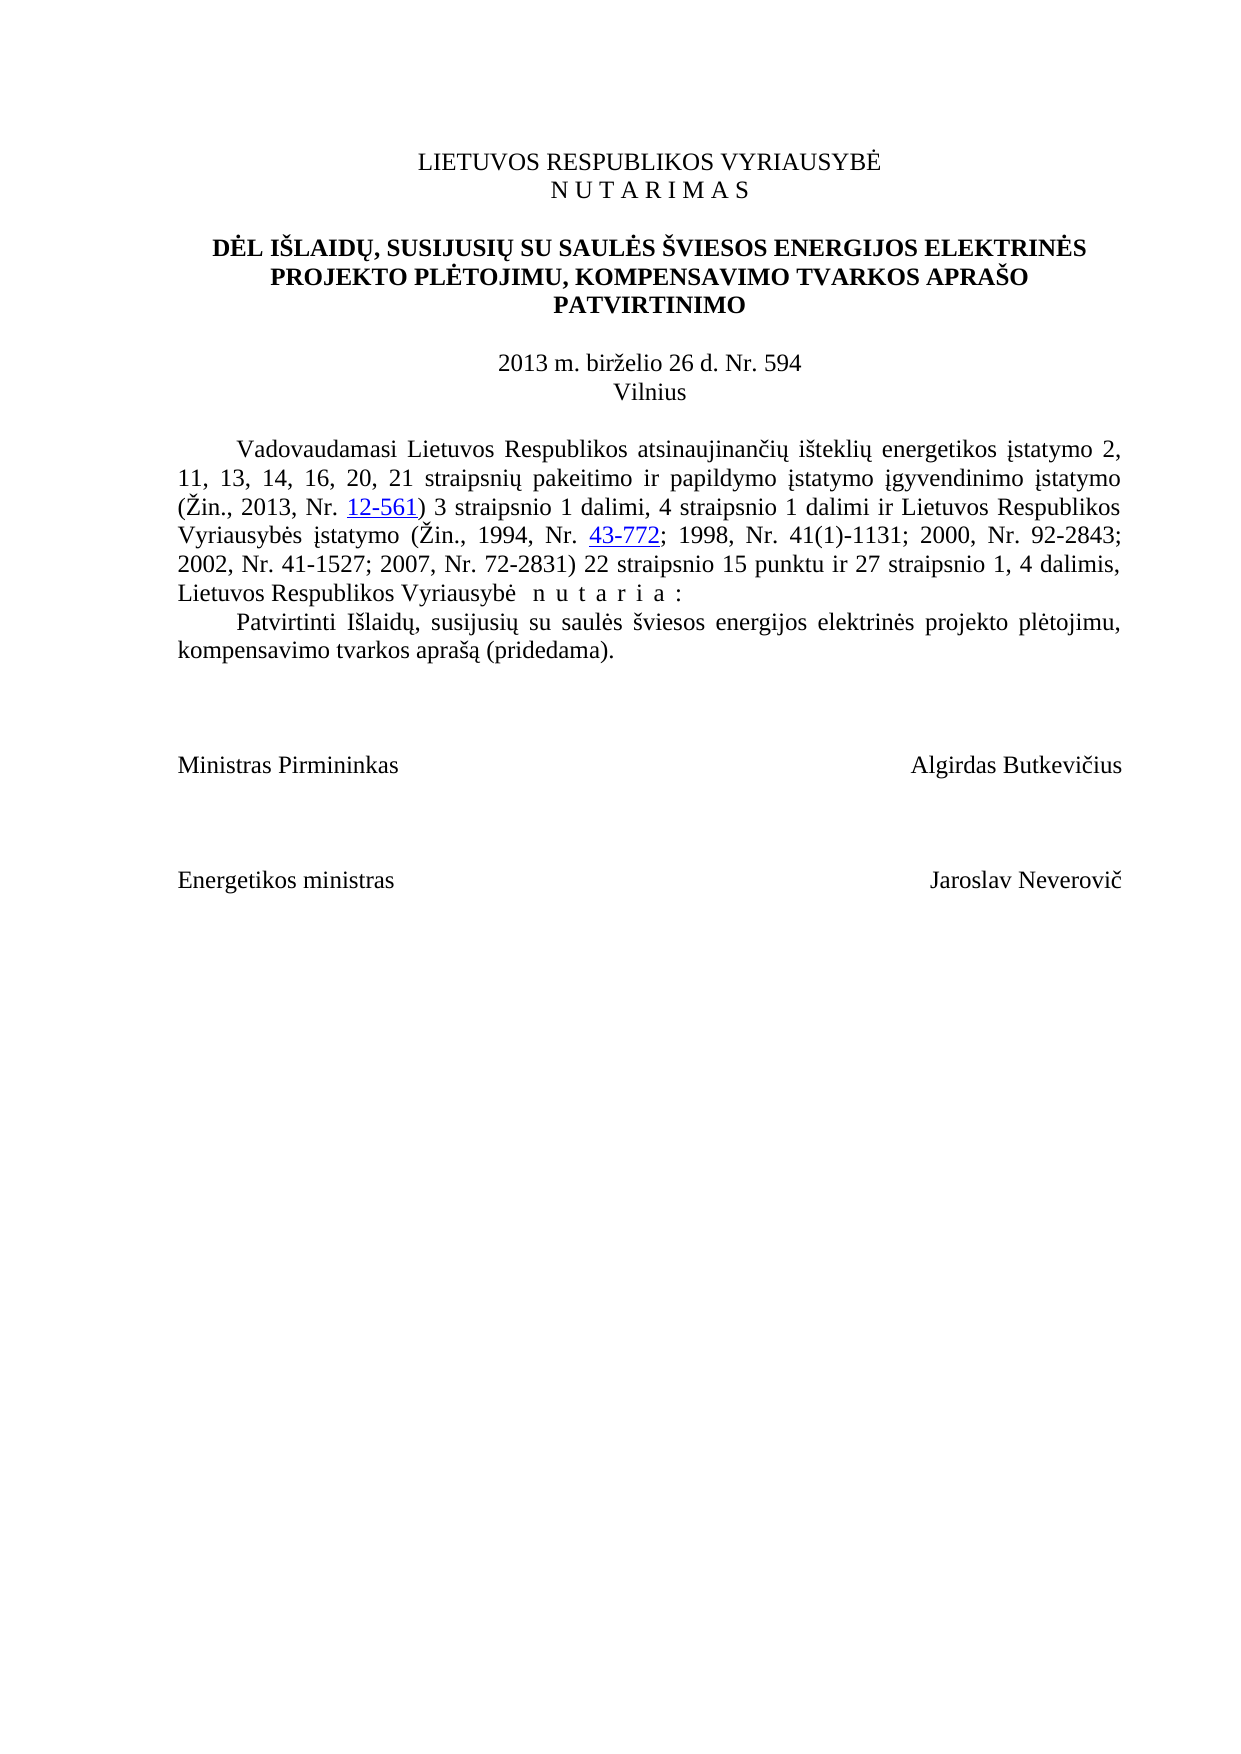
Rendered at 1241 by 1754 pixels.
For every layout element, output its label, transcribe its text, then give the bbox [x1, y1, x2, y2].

text Patvirtinti Išlaidų, susijusių su saulės šviesos energijos elektrinės projekto plėtojimu, kompensavimo tvarkos aprašą (pridedama). [177, 607, 1122, 664]
text Vilnius [177, 377, 1122, 406]
text Vadovaudamasi Lietuvos Respublikos atsinaujinančių išteklių energetikos įstatymo 2, 11, 13, 14, 16, 20, 21 straipsnių pakeitimo ir papildymo įstatymo įgyvendinimo įstatymo (Žin., 2013, Nr. 12-561) 3 straipsnio 1 dalimi, 4 straipsnio 1 dalimi ir Lietuvos Respublikos Vyriausybės įstatymo (Žin., 1994, Nr. 43-772; 1998, Nr. 41(1)-1131; 2000, Nr. 92-2843; 2002, Nr. 41-1527; 2007, Nr. 72-2831) 22 straipsnio 15 punktu ir 27 straipsnio 1, 4 dalimis, Lietuvos Respublikos Vyriausybė nutaria: [177, 434, 1122, 607]
text Energetikos ministras Jaroslav Neverovič [177, 866, 1122, 894]
text Lietuvos Respublikos Vyriausybė [177, 147, 1122, 176]
text NUTARIMAS [177, 176, 1122, 204]
text Ministras Pirmininkas Algirdas Butkevičius [177, 751, 1122, 779]
text 2013 m. birželio 26 d. Nr. 594 [177, 348, 1122, 377]
text Dėl IŠLAIDŲ, SUSIJUSIŲ SU SAULĖS ŠVIESOS ENERGIJOS ELEKTRINĖS PROJEKTO PLĖTOJIMU, KOMPENSAVIMO TVARKOS APRAŠO PATVIRTINIMO [177, 233, 1122, 319]
